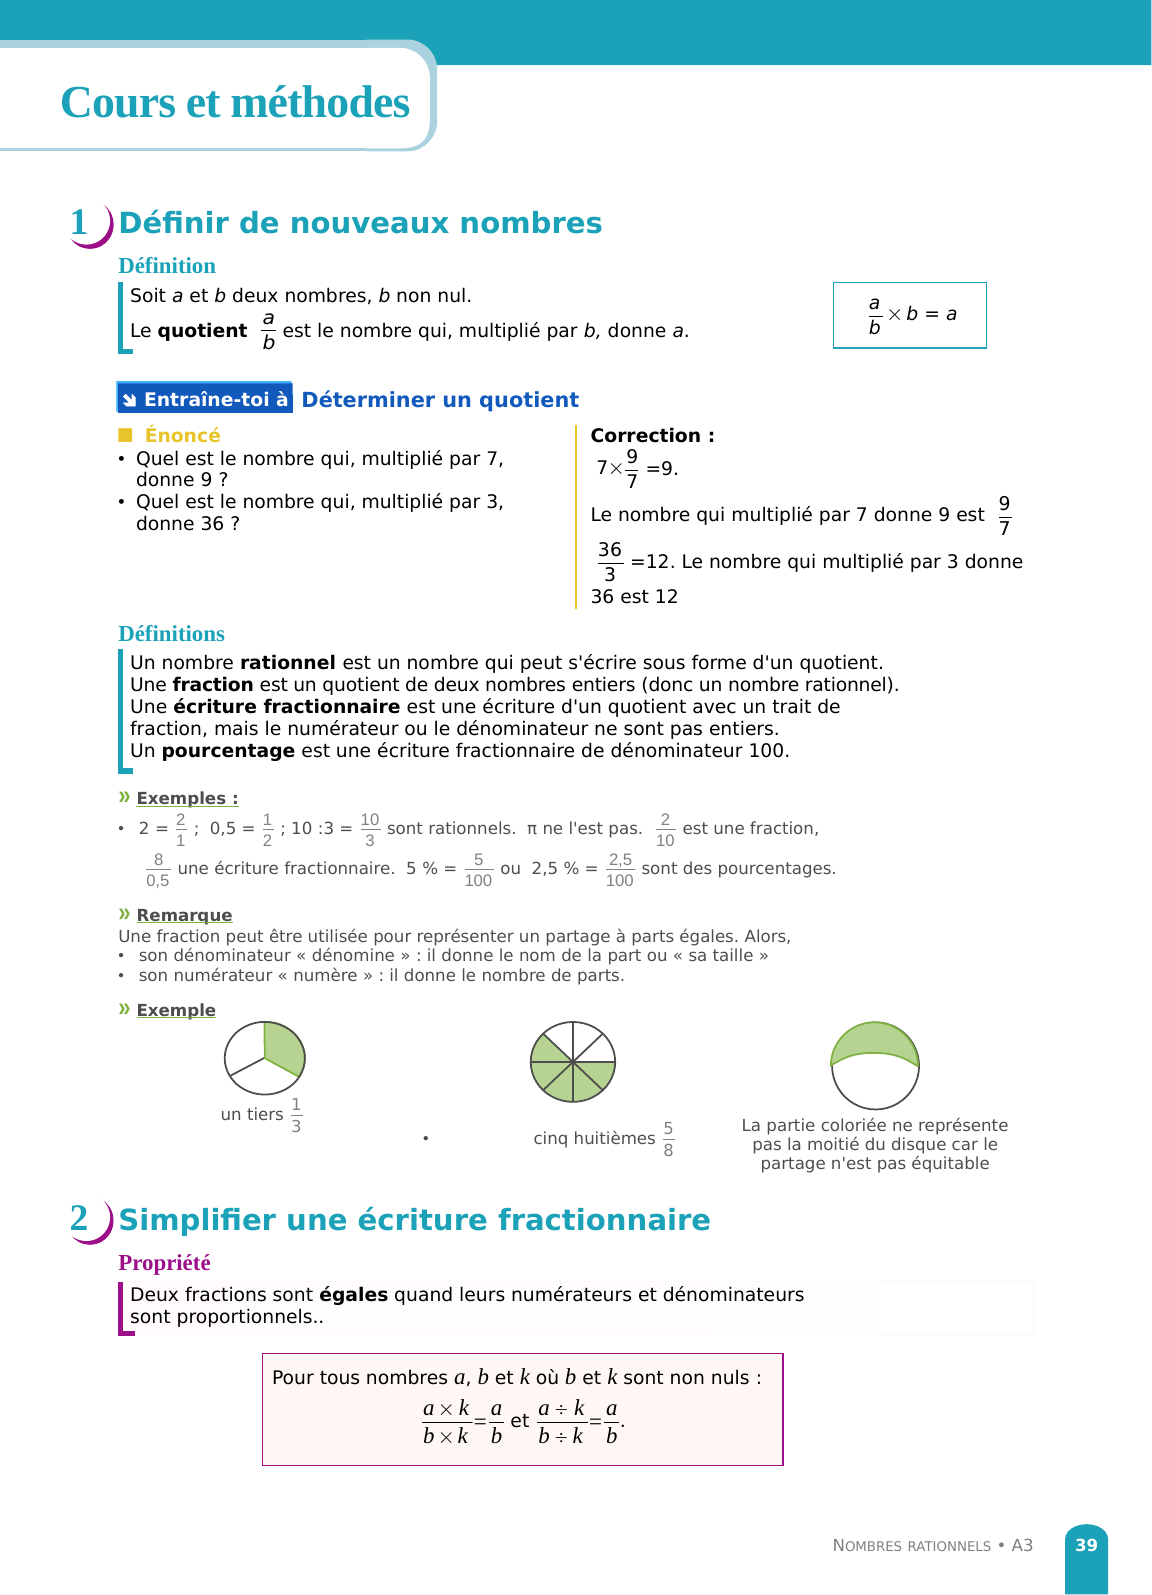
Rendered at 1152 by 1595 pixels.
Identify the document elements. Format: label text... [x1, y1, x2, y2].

text =9. Le nombre qui multiplié par 7 donne 9 est [590, 447, 1033, 540]
list son dénominateur « dénomine » : il donne le nom de la part ou « sa taille » [118, 946, 1033, 966]
text » Exemples : [118, 779, 915, 810]
text La partie coloriée ne représente pas la moitié du disque car le partage n'est pas équitable [728, 1116, 1022, 1174]
text Déterminer un quotient [293, 383, 1033, 413]
list Quel est le nombre qui, multiplié par 3, donne 36 ? [118, 491, 561, 535]
list Énoncé [118, 425, 561, 447]
text » Remarque [118, 896, 915, 927]
text un tiers [118, 1095, 411, 1136]
list Quel est le nombre qui, multiplié par 7, donne 9 ? [118, 447, 561, 491]
text Définir de nouveaux nombres [118, 207, 1033, 241]
text » Exemple [118, 991, 915, 1022]
text Correction : [590, 425, 1033, 447]
list 2 =; 0,5 =; 10 :3 =sont rationnels. π ne l'est pas. est une fraction, une écriture fractionnaire. 5 % =ou 2,5 % =sont des pourcentages. [118, 810, 915, 890]
list son numérateur « numère » : il donne le nombre de parts. [118, 966, 1033, 985]
text Simplifier une écriture fractionnaire [118, 1203, 1033, 1237]
text =12. Le nombre qui multiplié par 3 donne 36 est 12 [590, 540, 1033, 608]
text Une fraction peut être utilisée pour représenter un partage à parts égales. Alors, [118, 927, 915, 946]
list cinq huitièmes [423, 1119, 717, 1160]
